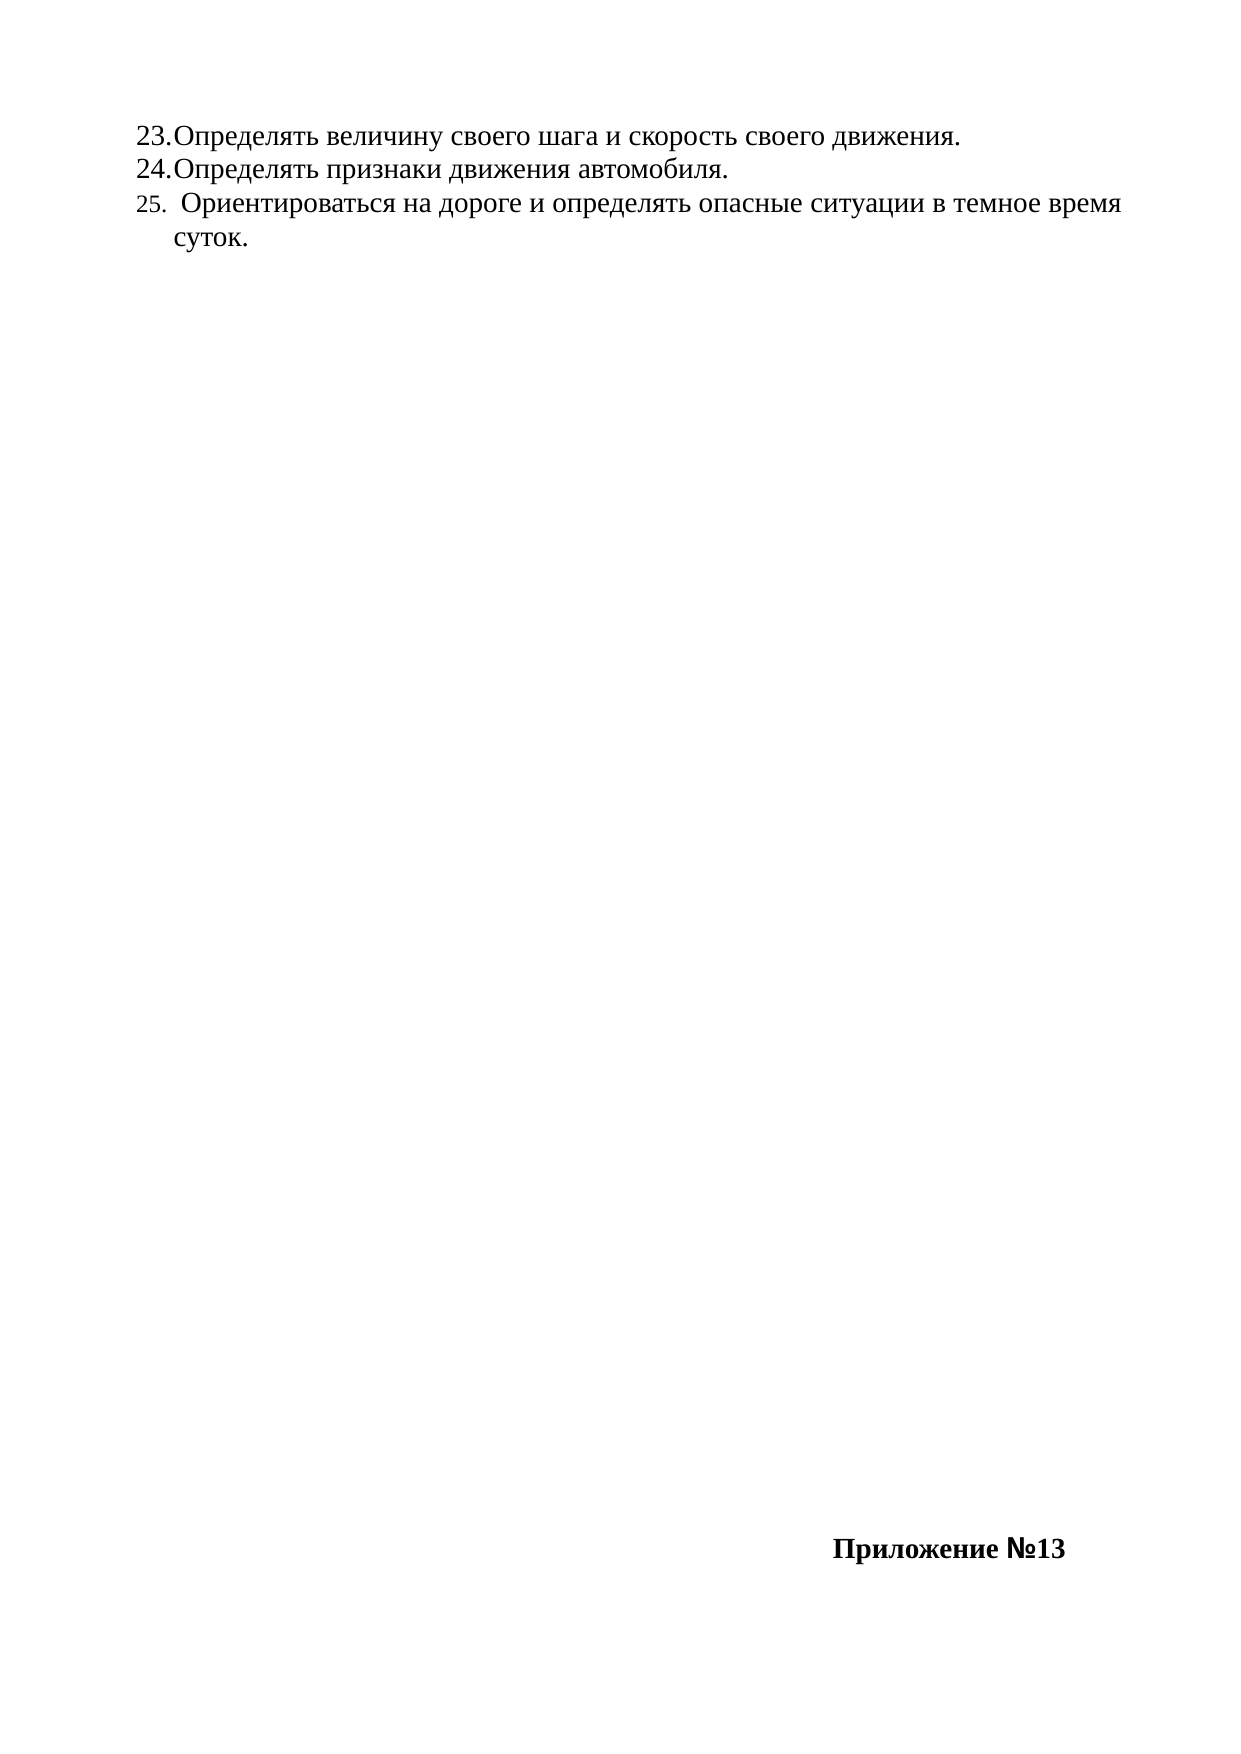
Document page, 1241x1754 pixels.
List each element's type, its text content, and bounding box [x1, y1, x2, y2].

list Определять признаки движения автомобиля. [136, 152, 1122, 185]
list Ориентироваться на дороге и определять опасные ситуации в темное время суток. [136, 185, 1122, 252]
text Приложение №13 [118, 1527, 1122, 1567]
list Определять величину своего шага и скорость своего движения. [136, 118, 1122, 152]
